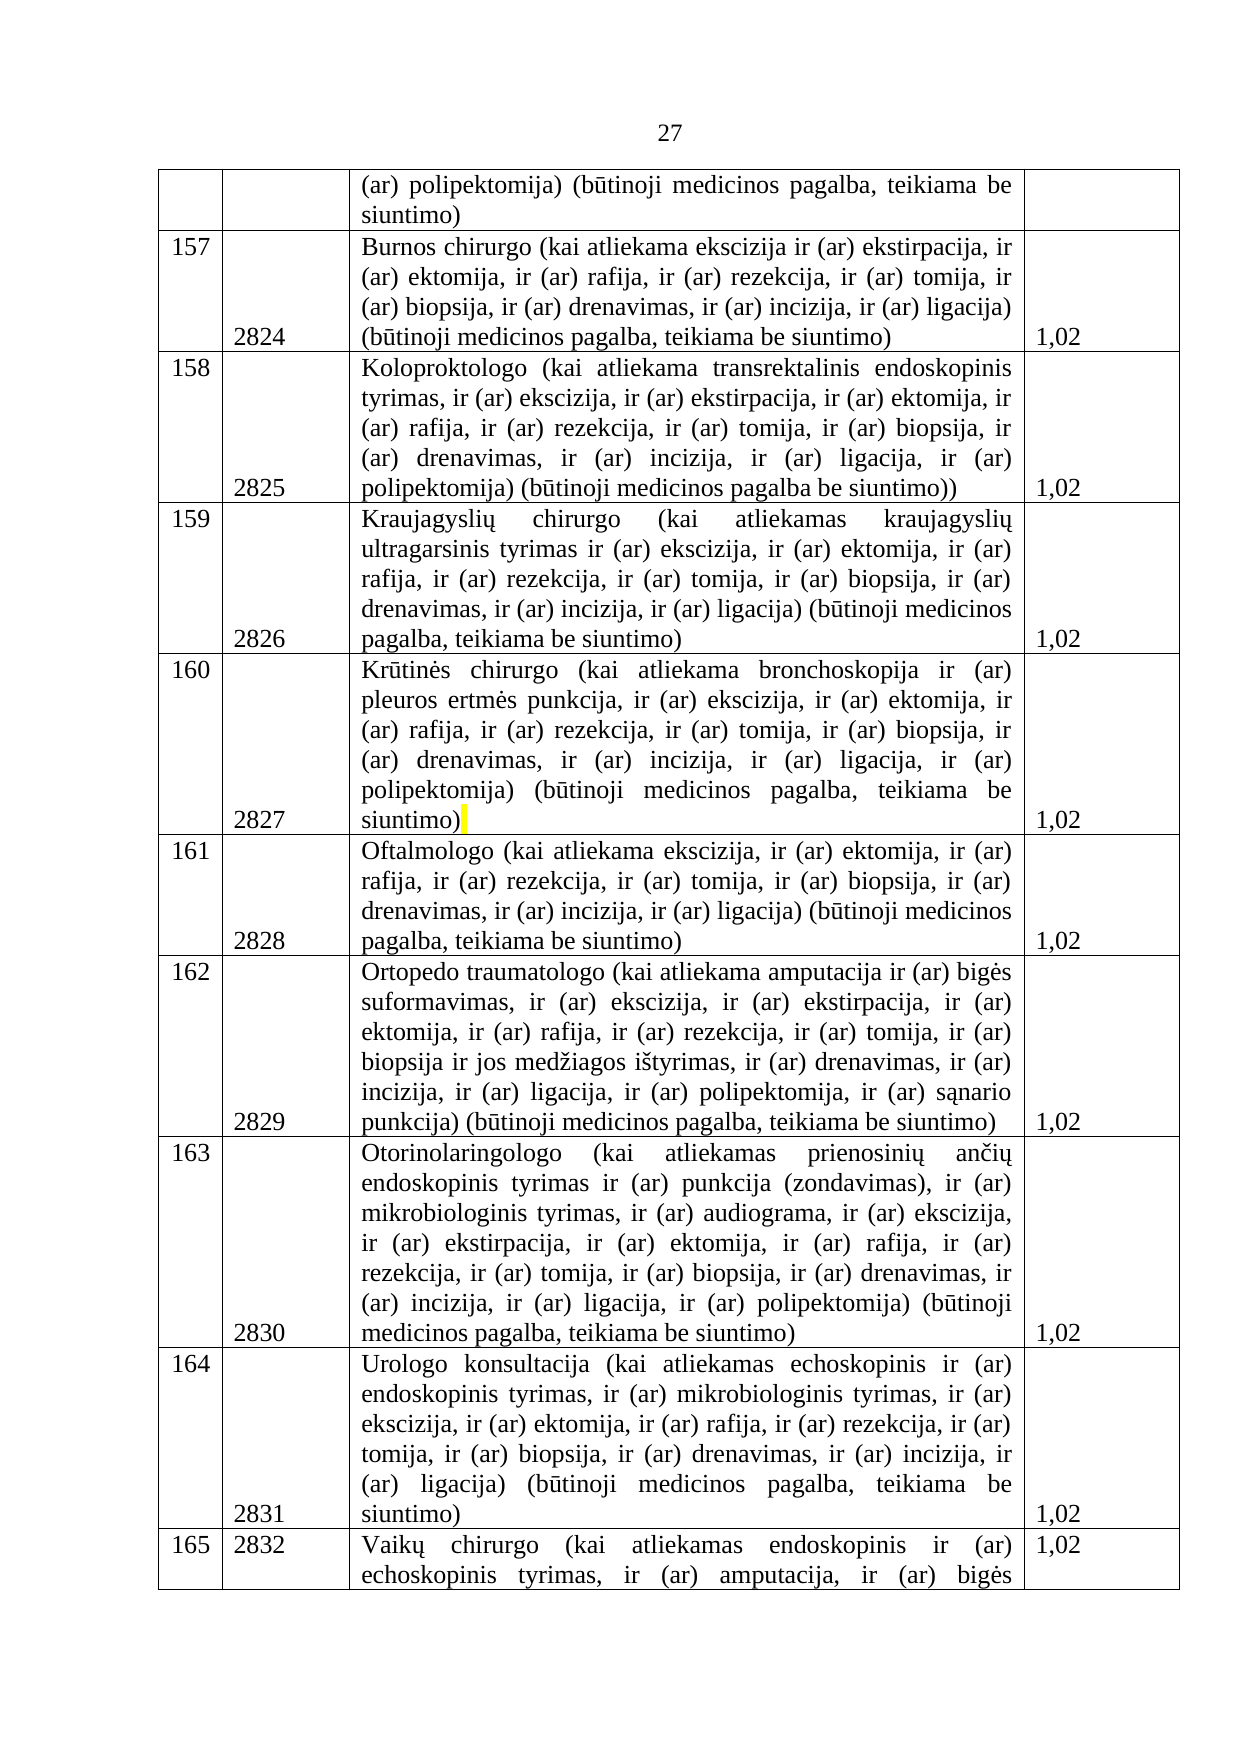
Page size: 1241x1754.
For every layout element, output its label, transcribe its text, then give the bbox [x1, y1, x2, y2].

table_cell 159 [159, 503, 222, 653]
table_cell 1,02 [1025, 956, 1179, 1136]
table_cell 161 [159, 835, 222, 955]
table_cell 2825 [223, 352, 349, 502]
table_cell 2826 [223, 503, 349, 653]
table_cell 1,02 [1025, 1137, 1179, 1347]
table_cell 2827 [223, 654, 349, 834]
table_cell 1,02 [1025, 1348, 1179, 1528]
table_cell 1,02 [1025, 835, 1179, 955]
table_cell 1,02 [1025, 654, 1179, 834]
table_cell 162 [159, 956, 222, 1136]
table_cell 2824 [223, 231, 349, 351]
table_cell [159, 170, 222, 229]
table_cell [223, 170, 349, 229]
table_cell 163 [159, 1137, 222, 1347]
table_cell Kraujagyslių chirurgo (kai atliekamas kraujagyslių ultragarsinis tyrimas ir (ar) ekscizija, ir (ar) ektomija, ir (ar) rafija, ir (ar) rezekcija, ir (ar) tomija, ir (ar) biopsija, ir (ar) drenavimas, ir (ar) incizija, ir (ar) ligacija) (būtinoji medicinos pagalba, teikiama be siuntimo) [350, 503, 1024, 653]
table_cell 1,02 [1025, 1529, 1179, 1589]
table_cell 2828 [223, 835, 349, 955]
table_cell 165 [159, 1529, 222, 1589]
table_cell 1,02 [1025, 231, 1179, 351]
table_cell Krūtinės chirurgo (kai atliekama bronchoskopija ir (ar) pleuros ertmės punkcija, ir (ar) ekscizija, ir (ar) ektomija, ir (ar) rafija, ir (ar) rezekcija, ir (ar) tomija, ir (ar) biopsija, ir (ar) drenavimas, ir (ar) incizija, ir (ar) ligacija, ir (ar) polipektomija) (būtinoji medicinos pagalba, teikiama be siuntimo) [350, 654, 1024, 834]
table_cell 2831 [223, 1348, 349, 1528]
table_cell 157 [159, 231, 222, 351]
table_cell 160 [159, 654, 222, 834]
table_cell 2832 [223, 1529, 349, 1589]
table_cell Otorinolaringologo (kai atliekamas prienosinių ančių endoskopinis tyrimas ir (ar) punkcija (zondavimas), ir (ar) mikrobiologinis tyrimas, ir (ar) audiograma, ir (ar) ekscizija, ir (ar) ekstirpacija, ir (ar) ektomija, ir (ar) rafija, ir (ar) rezekcija, ir (ar) tomija, ir (ar) biopsija, ir (ar) drenavimas, ir (ar) incizija, ir (ar) ligacija, ir (ar) polipektomija) (būtinoji medicinos pagalba, teikiama be siuntimo) [350, 1137, 1024, 1347]
table_cell 1,02 [1025, 503, 1179, 653]
table_cell 164 [159, 1348, 222, 1528]
table_cell 158 [159, 352, 222, 502]
table_cell [1025, 170, 1179, 229]
table_cell Urologo konsultacija (kai atliekamas echoskopinis ir (ar) endoskopinis tyrimas, ir (ar) mikrobiologinis tyrimas, ir (ar) ekscizija, ir (ar) ektomija, ir (ar) rafija, ir (ar) rezekcija, ir (ar) tomija, ir (ar) biopsija, ir (ar) drenavimas, ir (ar) incizija, ir (ar) ligacija) (būtinoji medicinos pagalba, teikiama be siuntimo) [350, 1348, 1024, 1528]
table_cell Vaikų chirurgo (kai atliekamas endoskopinis ir (ar) echoskopinis tyrimas, ir (ar) amputacija, ir (ar) bigės [350, 1529, 1024, 1589]
table_cell 1,02 [1025, 352, 1179, 502]
table_cell (ar) polipektomija) (būtinoji medicinos pagalba, teikiama be siuntimo) [350, 170, 1024, 229]
table_cell 2830 [223, 1137, 349, 1347]
table_cell Oftalmologo (kai atliekama ekscizija, ir (ar) ektomija, ir (ar) rafija, ir (ar) rezekcija, ir (ar) tomija, ir (ar) biopsija, ir (ar) drenavimas, ir (ar) incizija, ir (ar) ligacija) (būtinoji medicinos pagalba, teikiama be siuntimo) [350, 835, 1024, 955]
table_cell 2829 [223, 956, 349, 1136]
table_cell Koloproktologo (kai atliekama transrektalinis endoskopinis tyrimas, ir (ar) ekscizija, ir (ar) ekstirpacija, ir (ar) ektomija, ir (ar) rafija, ir (ar) rezekcija, ir (ar) tomija, ir (ar) biopsija, ir (ar) drenavimas, ir (ar) incizija, ir (ar) ligacija, ir (ar) polipektomija) (būtinoji medicinos pagalba be siuntimo)) [350, 352, 1024, 502]
table_cell Burnos chirurgo (kai atliekama ekscizija ir (ar) ekstirpacija, ir (ar) ektomija, ir (ar) rafija, ir (ar) rezekcija, ir (ar) tomija, ir (ar) biopsija, ir (ar) drenavimas, ir (ar) incizija, ir (ar) ligacija) (būtinoji medicinos pagalba, teikiama be siuntimo) [350, 231, 1024, 351]
table_cell Ortopedo traumatologo (kai atliekama amputacija ir (ar) bigės suformavimas, ir (ar) ekscizija, ir (ar) ekstirpacija, ir (ar) ektomija, ir (ar) rafija, ir (ar) rezekcija, ir (ar) tomija, ir (ar) biopsija ir jos medžiagos ištyrimas, ir (ar) drenavimas, ir (ar) incizija, ir (ar) ligacija, ir (ar) polipektomija, ir (ar) sąnario punkcija) (būtinoji medicinos pagalba, teikiama be siuntimo) [350, 956, 1024, 1136]
